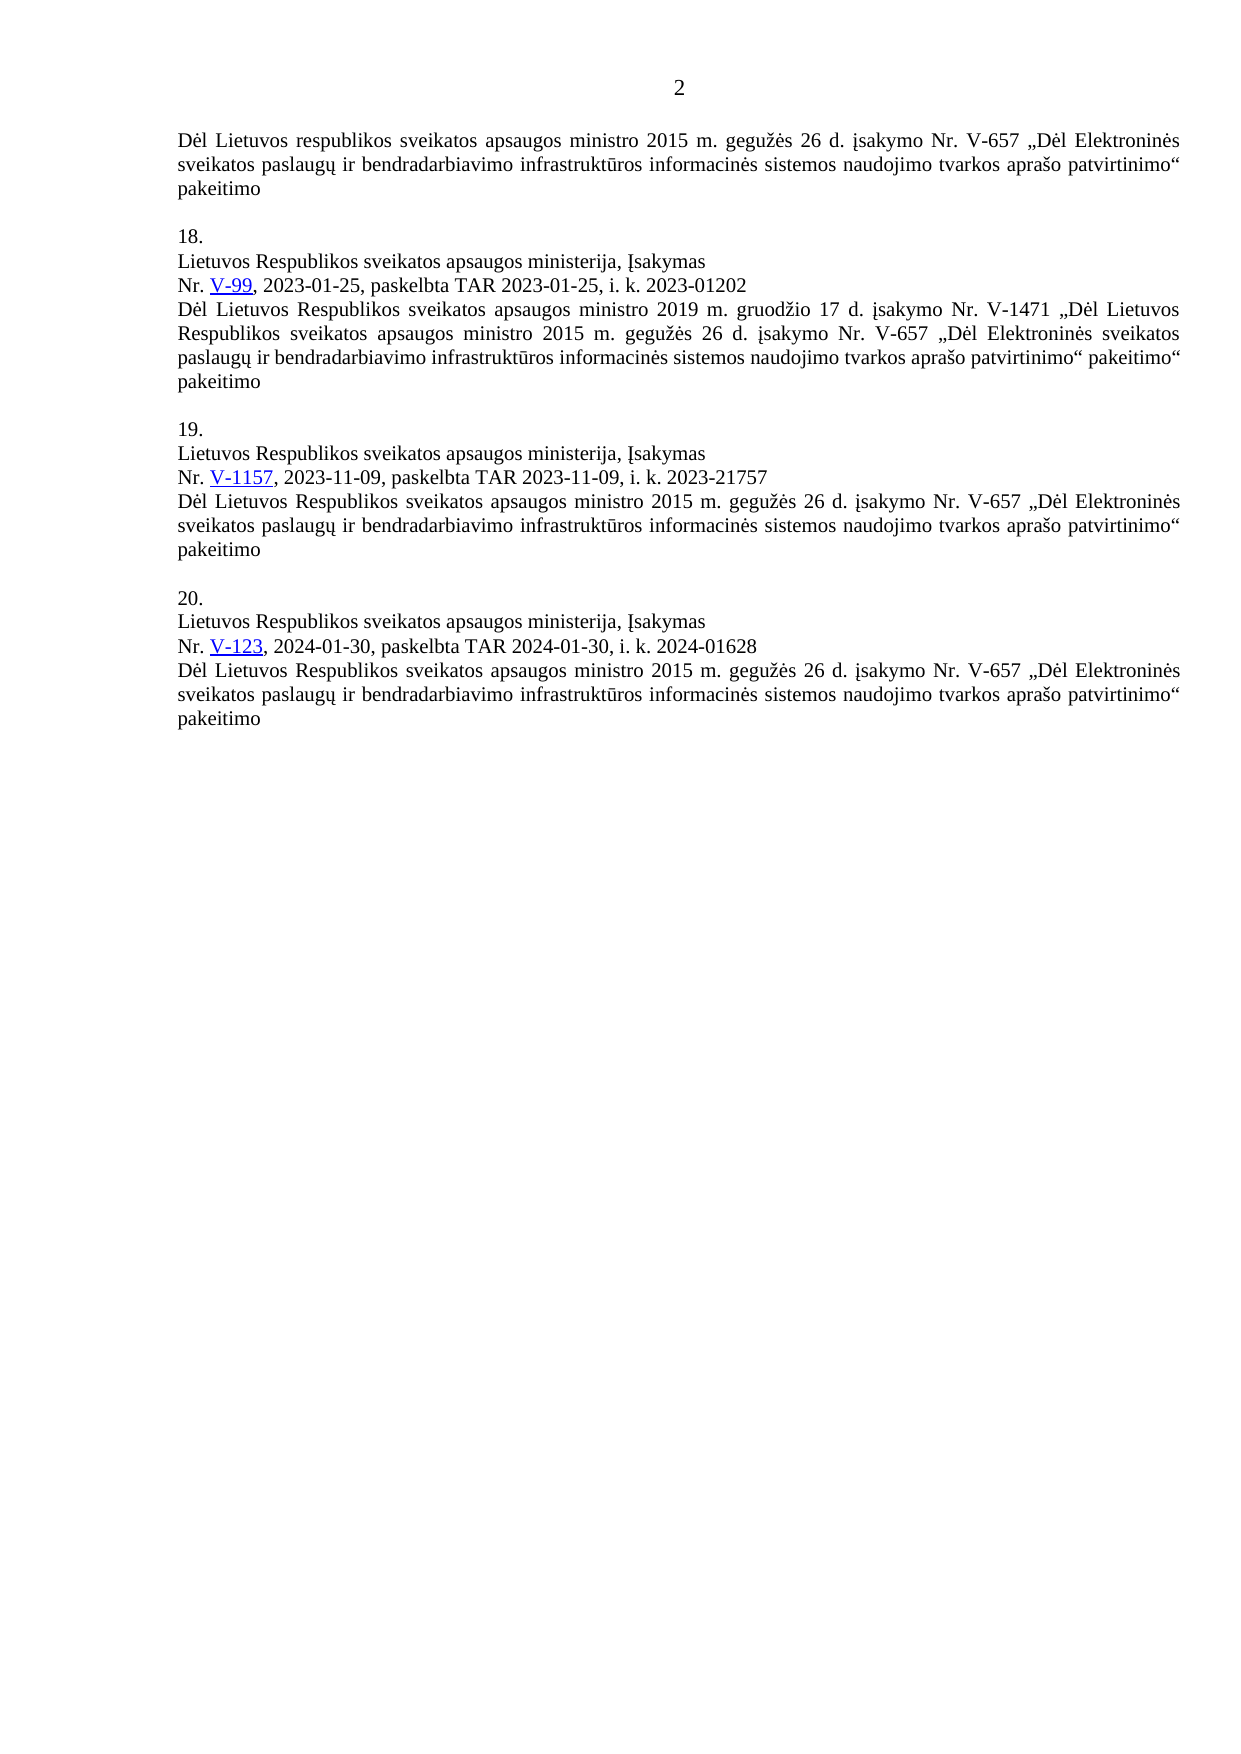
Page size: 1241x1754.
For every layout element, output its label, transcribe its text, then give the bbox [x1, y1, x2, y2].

text Lietuvos Respublikos sveikatos apsaugos ministerija, Įsakymas [177, 609, 1181, 633]
text Dėl Lietuvos Respublikos sveikatos apsaugos ministro 2015 m. gegužės 26 d. įsakymo Nr. V-657 „Dėl Elektroninės sveikatos paslaugų ir bendradarbiavimo infrastruktūros informacinės sistemos naudojimo tvarkos aprašo patvirtinimo“ pakeitimo [177, 658, 1181, 730]
text Lietuvos Respublikos sveikatos apsaugos ministerija, Įsakymas [177, 248, 1181, 273]
text Nr. V-1157, 2023-11-09, paskelbta TAR 2023-11-09, i. k. 2023-21757 [177, 465, 1181, 489]
text 20. [177, 585, 1181, 609]
text Nr. V-123, 2024-01-30, paskelbta TAR 2024-01-30, i. k. 2024-01628 [177, 633, 1181, 658]
text Dėl Lietuvos respublikos sveikatos apsaugos ministro 2015 m. gegužės 26 d. įsakymo Nr. V-657 „Dėl Elektroninės sveikatos paslaugų ir bendradarbiavimo infrastruktūros informacinės sistemos naudojimo tvarkos aprašo patvirtinimo“ pakeitimo [177, 128, 1181, 200]
text Dėl Lietuvos Respublikos sveikatos apsaugos ministro 2015 m. gegužės 26 d. įsakymo Nr. V-657 „Dėl Elektroninės sveikatos paslaugų ir bendradarbiavimo infrastruktūros informacinės sistemos naudojimo tvarkos aprašo patvirtinimo“ pakeitimo [177, 489, 1181, 561]
text Lietuvos Respublikos sveikatos apsaugos ministerija, Įsakymas [177, 441, 1181, 465]
text 19. [177, 417, 1181, 441]
text 18. [177, 224, 1181, 248]
text Dėl Lietuvos Respublikos sveikatos apsaugos ministro 2019 m. gruodžio 17 d. įsakymo Nr. V-1471 „Dėl Lietuvos Respublikos sveikatos apsaugos ministro 2015 m. gegužės 26 d. įsakymo Nr. V-657 „Dėl Elektroninės sveikatos paslaugų ir bendradarbiavimo infrastruktūros informacinės sistemos naudojimo tvarkos aprašo patvirtinimo“ pakeitimo“ pakeitimo [177, 297, 1181, 393]
text Nr. V-99, 2023-01-25, paskelbta TAR 2023-01-25, i. k. 2023-01202 [177, 273, 1181, 297]
